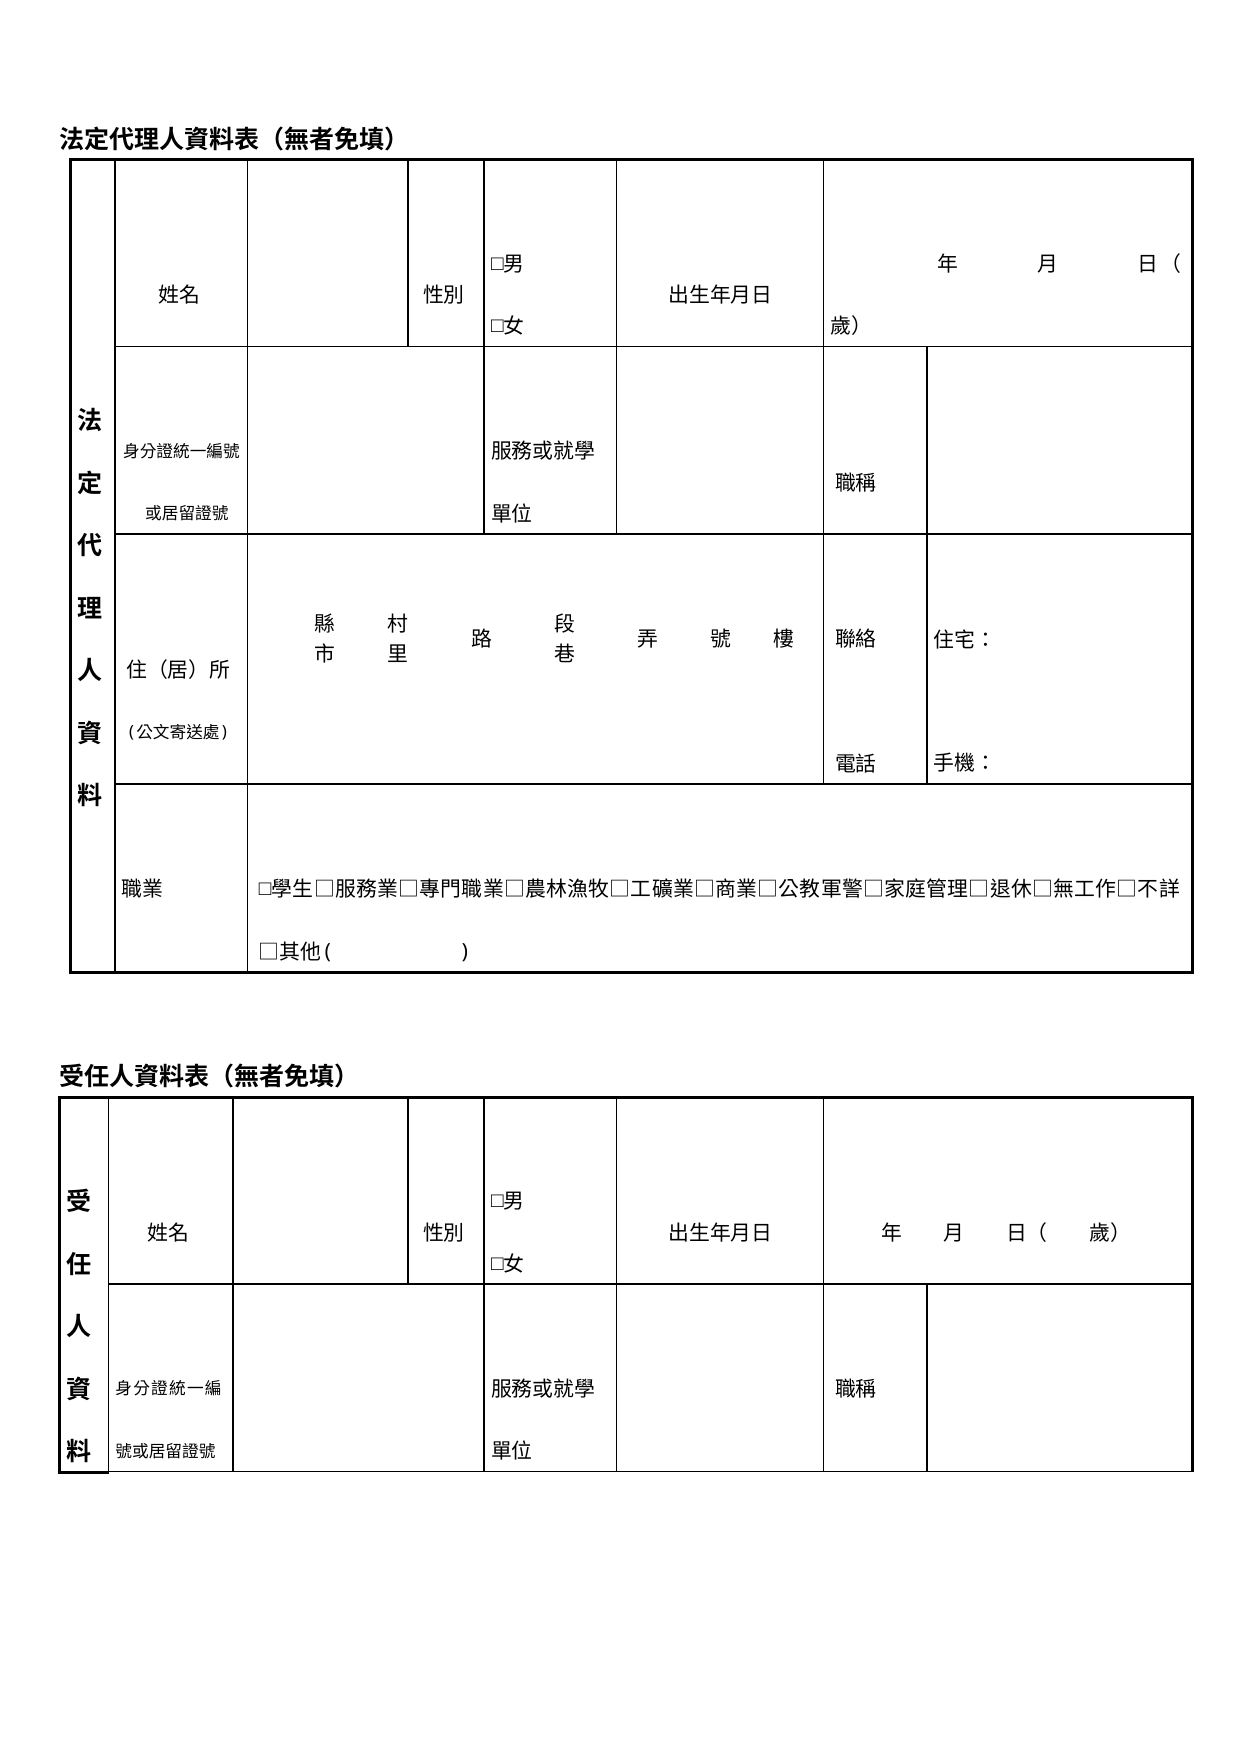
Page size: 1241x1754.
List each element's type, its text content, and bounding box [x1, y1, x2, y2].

table_header 出生年月日 [617, 1099, 823, 1283]
table_header [248, 161, 407, 346]
table_header 出生年月日 [617, 161, 823, 346]
table_cell 職稱 [824, 347, 926, 533]
table_header 姓名 [116, 161, 247, 346]
text 受任人資料表（無者免填） [59, 1033, 1181, 1096]
table_header 性別 [409, 1099, 483, 1283]
table_header [234, 1099, 407, 1283]
text 法定代理人資料表（無者免填） [59, 96, 1181, 158]
table_cell 身分證統一編號或居留證號 [109, 1285, 232, 1471]
table_cell 縣 市 村里 路 段巷 弄 號 樓 [248, 535, 823, 783]
table_header 性別 [409, 161, 483, 346]
table_header 法定代理人資料 [72, 161, 114, 971]
table_cell [928, 347, 1191, 533]
table_cell 職稱 [824, 1285, 926, 1471]
table_header 年 月 日（ 歲） [824, 161, 1191, 346]
table_cell □學生□服務業□專門職業□農林漁牧□工礦業□商業□公教軍警□家庭管理□退休□無工作□不詳□其他( ) [248, 785, 1191, 971]
table_cell 聯絡 電話 [824, 535, 926, 783]
table_header 年 月 日（ 歲） [824, 1099, 1191, 1283]
table_header □男 □女 [485, 161, 616, 346]
table_cell [617, 1285, 823, 1471]
table_cell 住宅： 手機： [928, 535, 1191, 783]
table_cell 服務或就學單位 [485, 1285, 616, 1471]
table_cell [234, 1285, 483, 1471]
table_cell 服務或就學單位 [485, 347, 616, 533]
table_cell 住（居）所 (公文寄送處) [116, 535, 247, 783]
table_cell [248, 347, 483, 533]
table_cell 職業 [116, 785, 247, 971]
table_header □男 □女 [485, 1099, 616, 1283]
table_cell [928, 1285, 1191, 1471]
table_cell 身分證統一編號或居留證號 [116, 347, 247, 533]
table_cell [617, 347, 823, 533]
table_header 受任人資料 [61, 1099, 108, 1471]
table_header 姓名 [109, 1099, 232, 1283]
